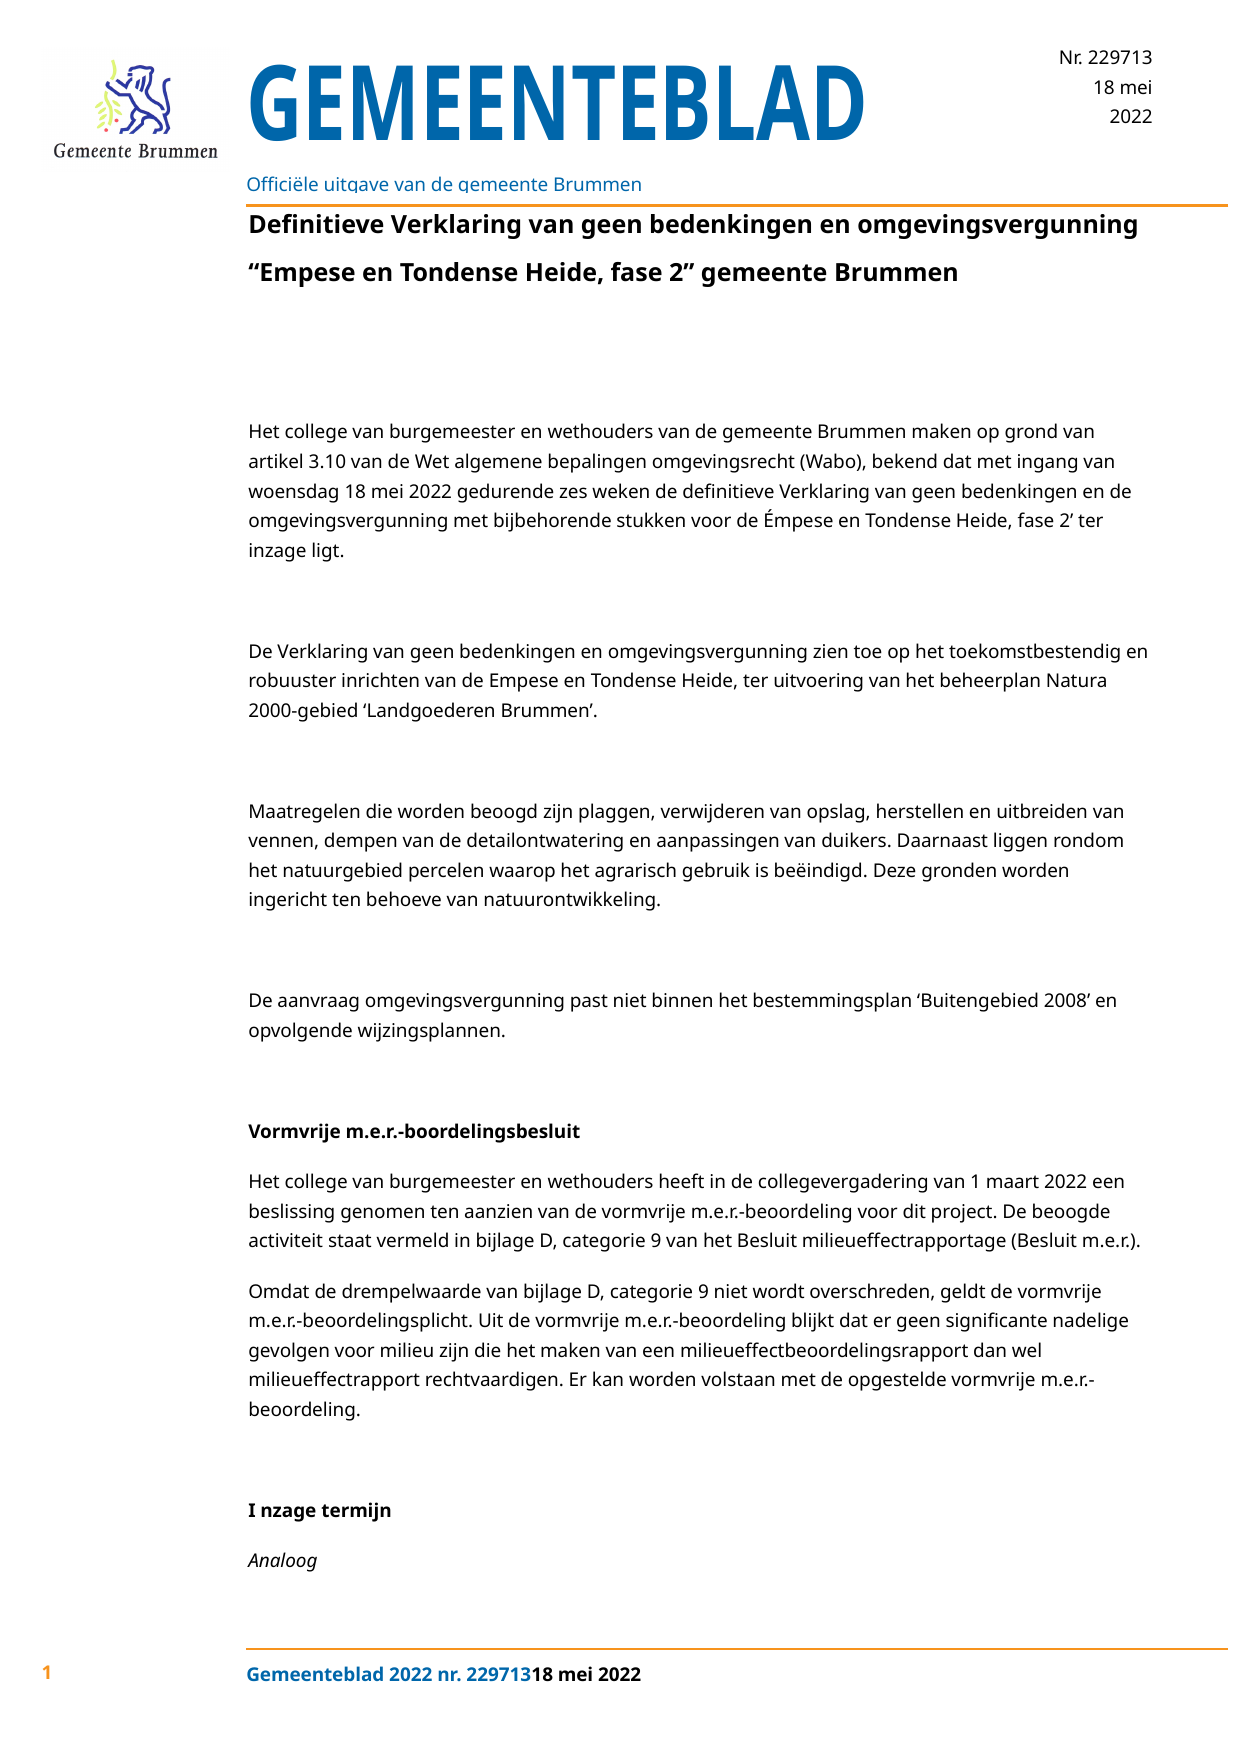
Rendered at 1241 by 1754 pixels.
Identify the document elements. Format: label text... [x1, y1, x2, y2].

text Vormvrije m.e.r.-boordelingsbesluit [248, 1118, 1152, 1144]
text I nzage termijn [248, 1497, 1152, 1523]
text Definitieve Verklaring van geen bedenkingen en omgevingsvergunning “Empese en Tondense Heide, fase 2” gemeente Brummen [248, 207, 1152, 288]
text De aanvraag omgevingsvergunning past niet binnen het bestemmingsplan ‘Buitengebied 2008’ en opvolgende wijzingsplannen. [248, 987, 1152, 1043]
text Het college van burgemeester en wethouders heeft in de collegevergadering van 1 maart 2022 een beslissing genomen ten aanzien van de vormvrije m.e.r.-beoordeling voor dit project. De beoogde activiteit staat vermeld in bijlage D, categorie 9 van het Besluit milieueffectrapportage (Besluit m.e.r.). [248, 1168, 1152, 1253]
text Analoog [248, 1547, 1152, 1573]
text De Verklaring van geen bedenkingen en omgevingsvergunning zien toe op het toekomstbestendig en robuuster inrichten van de Empese en Tondense Heide, ter uitvoering van het beheerplan Natura 2000-gebied ‘Landgoederen Brummen’. [248, 638, 1152, 723]
text Maatregelen die worden beoogd zijn plaggen, verwijderen van opslag, herstellen en uitbreiden van vennen, dempen van de detailontwatering en aanpassingen van duikers. Daarnaast liggen rondom het natuurgebied percelen waarop het agrarisch gebruik is beëindigd. Deze gronden worden ingericht ten behoeve van natuurontwikkeling. [248, 798, 1152, 912]
picture [41, 47, 231, 172]
text Het college van burgemeester en wethouders van de gemeente Brummen maken op grond van artikel 3.10 van de Wet algemene bepalingen omgevingsrecht (Wabo), bekend dat met ingang van woensdag 18 mei 2022 gedurende zes weken de definitieve Verklaring van geen bedenkingen en de omgevingsvergunning met bijbehorende stukken voor de Émpese en Tondense Heide, fase 2’ ter inzage ligt. [248, 419, 1152, 563]
text Omdat de drempelwaarde van bijlage D, categorie 9 niet wordt overschreden, geldt de vormvrije m.e.r.-beoordelingsplicht. Uit de vormvrije m.e.r.-beoordeling blijkt dat er geen significante nadelige gevolgen voor milieu zijn die het maken van een milieueffectbeoordelingsrapport dan wel milieueffectrapport rechtvaardigen. Er kan worden volstaan met de opgestelde vormvrije m.e.r.-beoordeling. [248, 1278, 1152, 1422]
